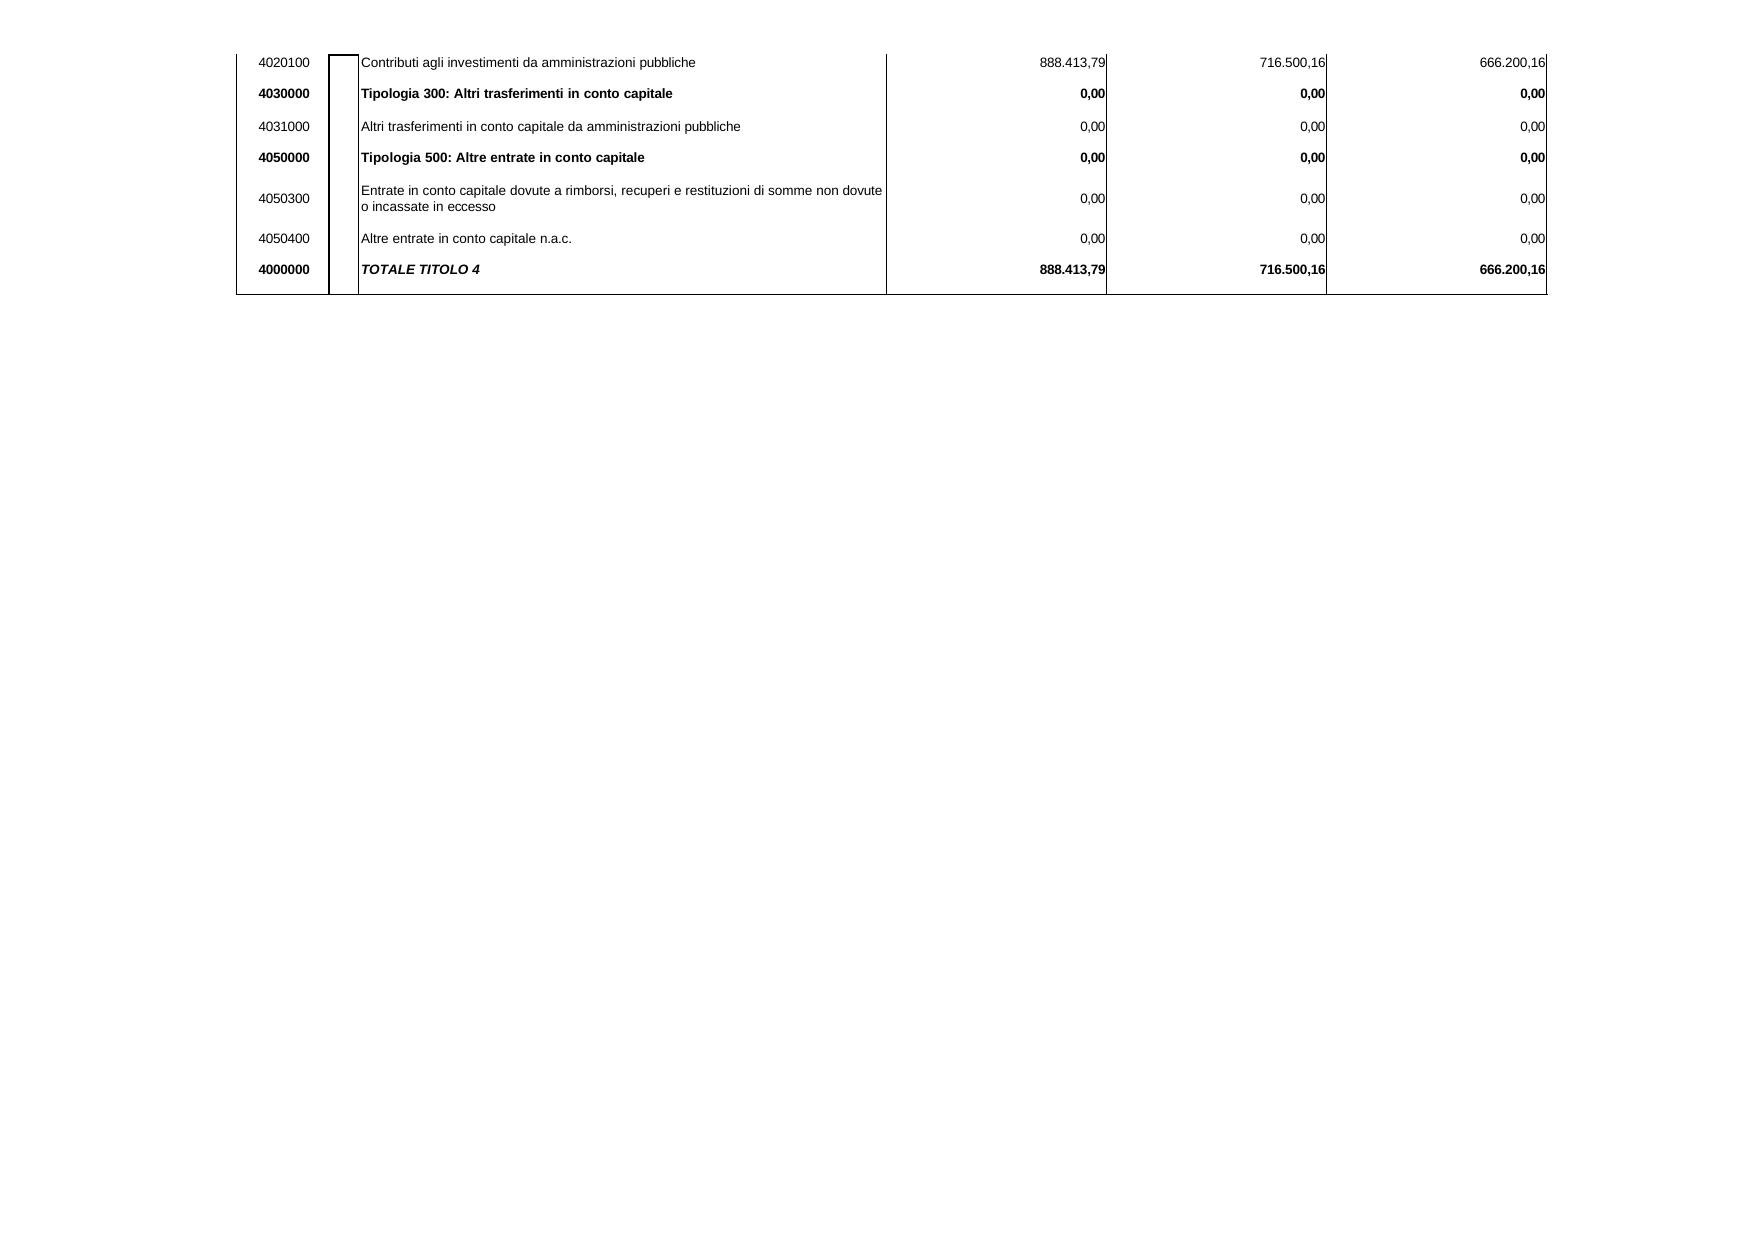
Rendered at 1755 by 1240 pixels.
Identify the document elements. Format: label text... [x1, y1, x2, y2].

table_cell 4030000 [237, 78, 328, 118]
table_cell 888.413,79 [887, 255, 1106, 293]
table_cell 4050300 [237, 182, 328, 231]
table_cell 0,00 [1107, 78, 1326, 118]
table_cell 0,00 [887, 78, 1106, 118]
table_cell 666.200,16 [1327, 54, 1546, 78]
table_cell 0,00 [887, 142, 1106, 182]
table_cell 0,00 [1327, 142, 1546, 182]
table_cell 716.500,16 [1107, 54, 1326, 78]
table_cell Contributi agli investimenti da amministrazioni pubbliche [359, 54, 886, 78]
table_cell 4000000 [237, 255, 328, 293]
table_cell Tipologia 300: Altri trasferimenti in conto capitale [359, 78, 886, 118]
table_cell 716.500,16 [1107, 255, 1326, 293]
table_cell 4020100 [237, 54, 328, 78]
table_cell TOTALE TITOLO 4 [359, 255, 886, 293]
table_cell Altri trasferimenti in conto capitale da amministrazioni pubbliche [359, 118, 886, 142]
table_cell 0,00 [1107, 118, 1326, 142]
table_cell [330, 56, 358, 293]
table_cell 0,00 [1327, 78, 1546, 118]
table_cell 0,00 [1327, 231, 1546, 254]
table_cell 4031000 [237, 118, 328, 142]
table_cell Tipologia 500: Altre entrate in conto capitale [359, 142, 886, 182]
table_cell 0,00 [887, 231, 1106, 254]
table_cell 0,00 [887, 118, 1106, 142]
table_cell 4050000 [237, 142, 328, 182]
table_cell Altre entrate in conto capitale n.a.c. [359, 231, 886, 254]
table_cell 666.200,16 [1327, 255, 1546, 293]
table_cell 0,00 [1107, 182, 1326, 231]
table_cell 4050400 [237, 231, 328, 254]
table_cell 0,00 [1107, 231, 1326, 254]
table_cell 0,00 [887, 182, 1106, 231]
table_cell 0,00 [1107, 142, 1326, 182]
table_cell 888.413,79 [887, 54, 1106, 78]
table_cell 0,00 [1327, 118, 1546, 142]
table_cell Entrate in conto capitale dovute a rimborsi, recuperi e restituzioni di somme non dovute o incassate in eccesso [359, 182, 886, 231]
table_cell 0,00 [1327, 182, 1546, 231]
